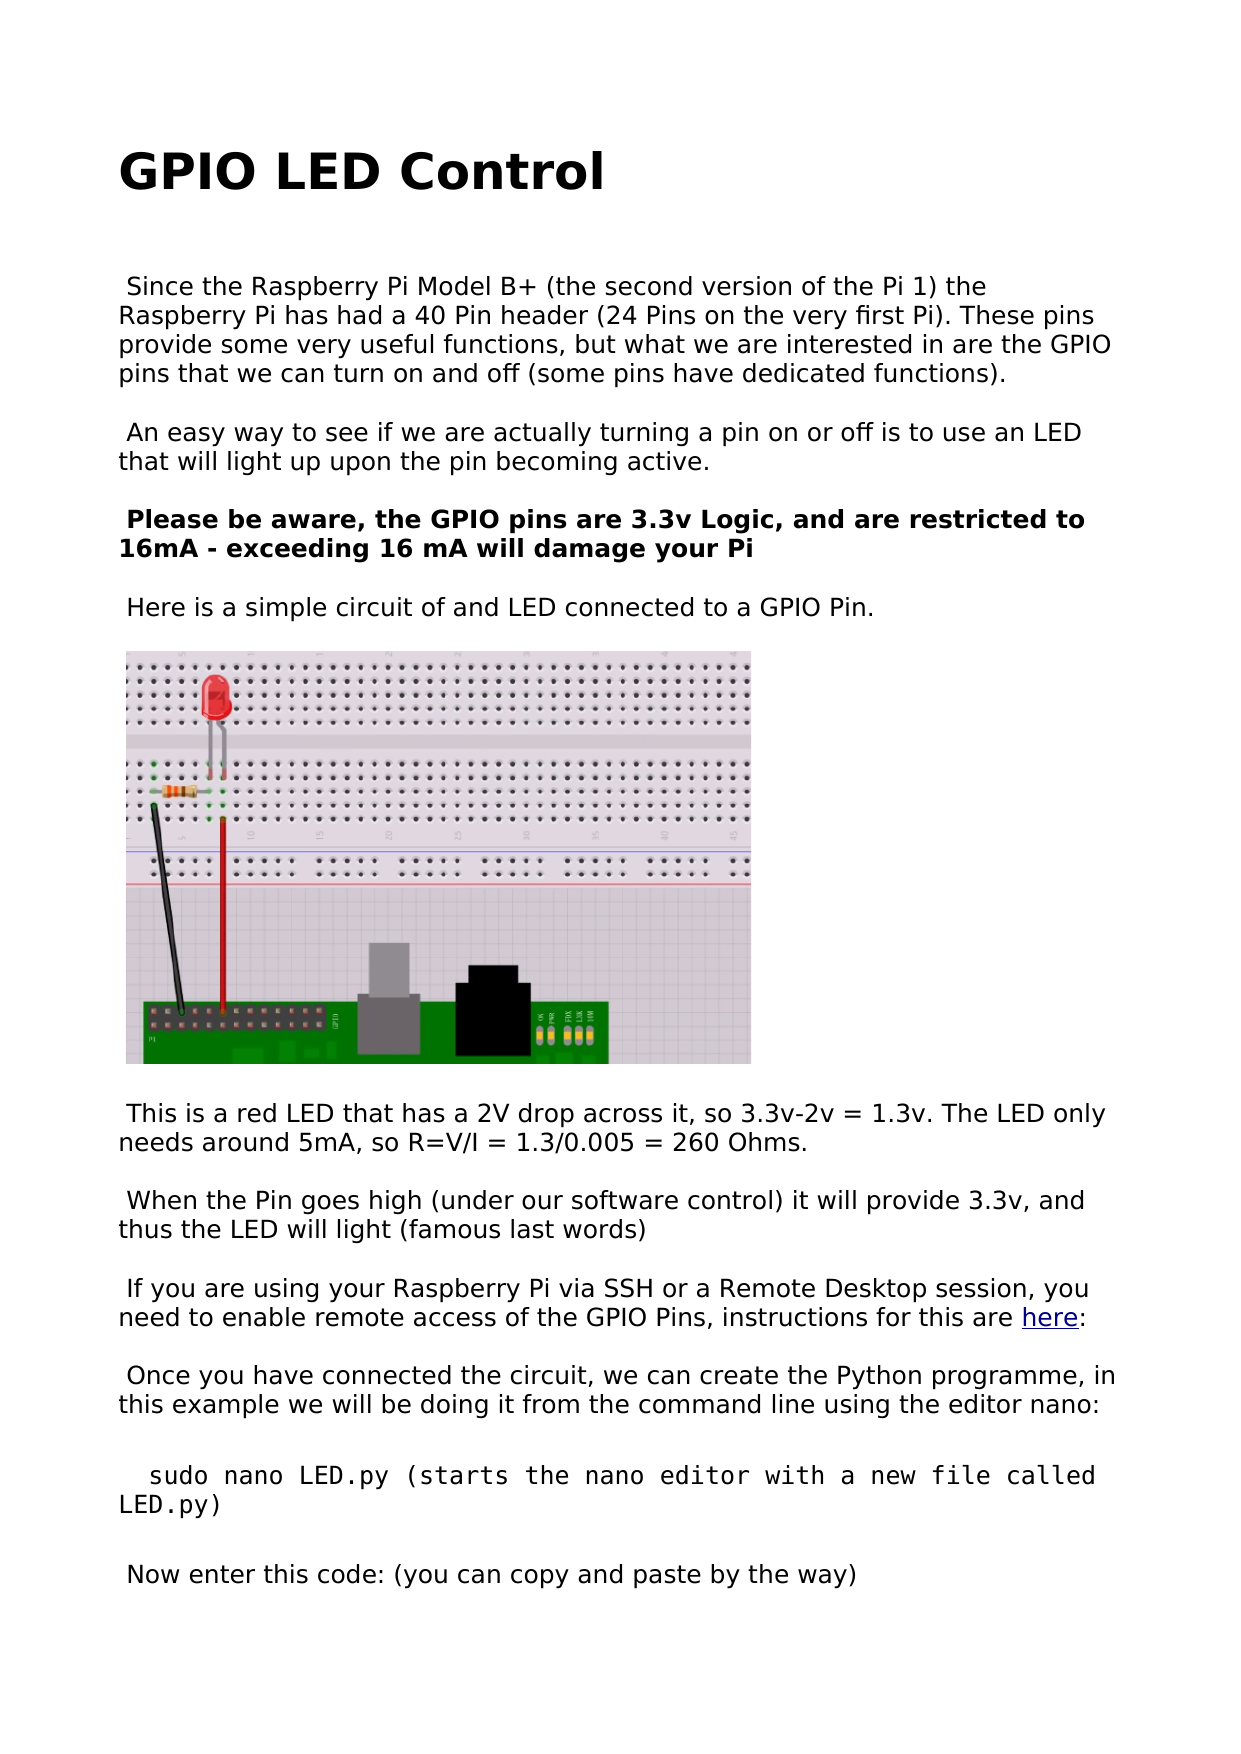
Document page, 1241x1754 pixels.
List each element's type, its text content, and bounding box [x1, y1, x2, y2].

subtitle GPIO LED Control [118, 143, 1122, 201]
text Now enter this code: (you can copy and paste by the way) [118, 1531, 1122, 1619]
text Since the Raspberry Pi Model B+ (the second version of the Pi 1) the Raspberry Pi has had a 40 Pin header (24 Pins on the very first Pi). These pins provide some very useful functions, but what we are interested in are the GPIO pins that we can turn on and off (some pins have dedicated functions). An easy way to see if we are actually turning a pin on or off is to use an LED that will light up upon the pin becoming active. Please be aware, the GPIO pins are 3.3v Logic, and are restricted to 16mA - exceeding 16 mA will damage your Pi Here is a simple circuit of and LED connected to a GPIO Pin. This is a red LED that has a 2V drop across it, so 3.3v-2v = 1.3v. The LED only needs around 5mA, so R=V/I = 1.3/0.005 = 260 Ohms. When the Pin goes high (under our software control) it will provide 3.3v, and thus the LED will light (famous last words) If you are using your Raspberry Pi via SSH or a Remote Desktop session, you need to enable remote access of the GPIO Pins, instructions for this are here: Once you have connected the circuit, we can create the Python programme, in this example we will be doing it from the command line using the editor nano: [118, 214, 1122, 1449]
picture [126, 651, 752, 1064]
text sudo nano LED.py (starts the nano editor with a new file called LED.py) [118, 1461, 1122, 1520]
